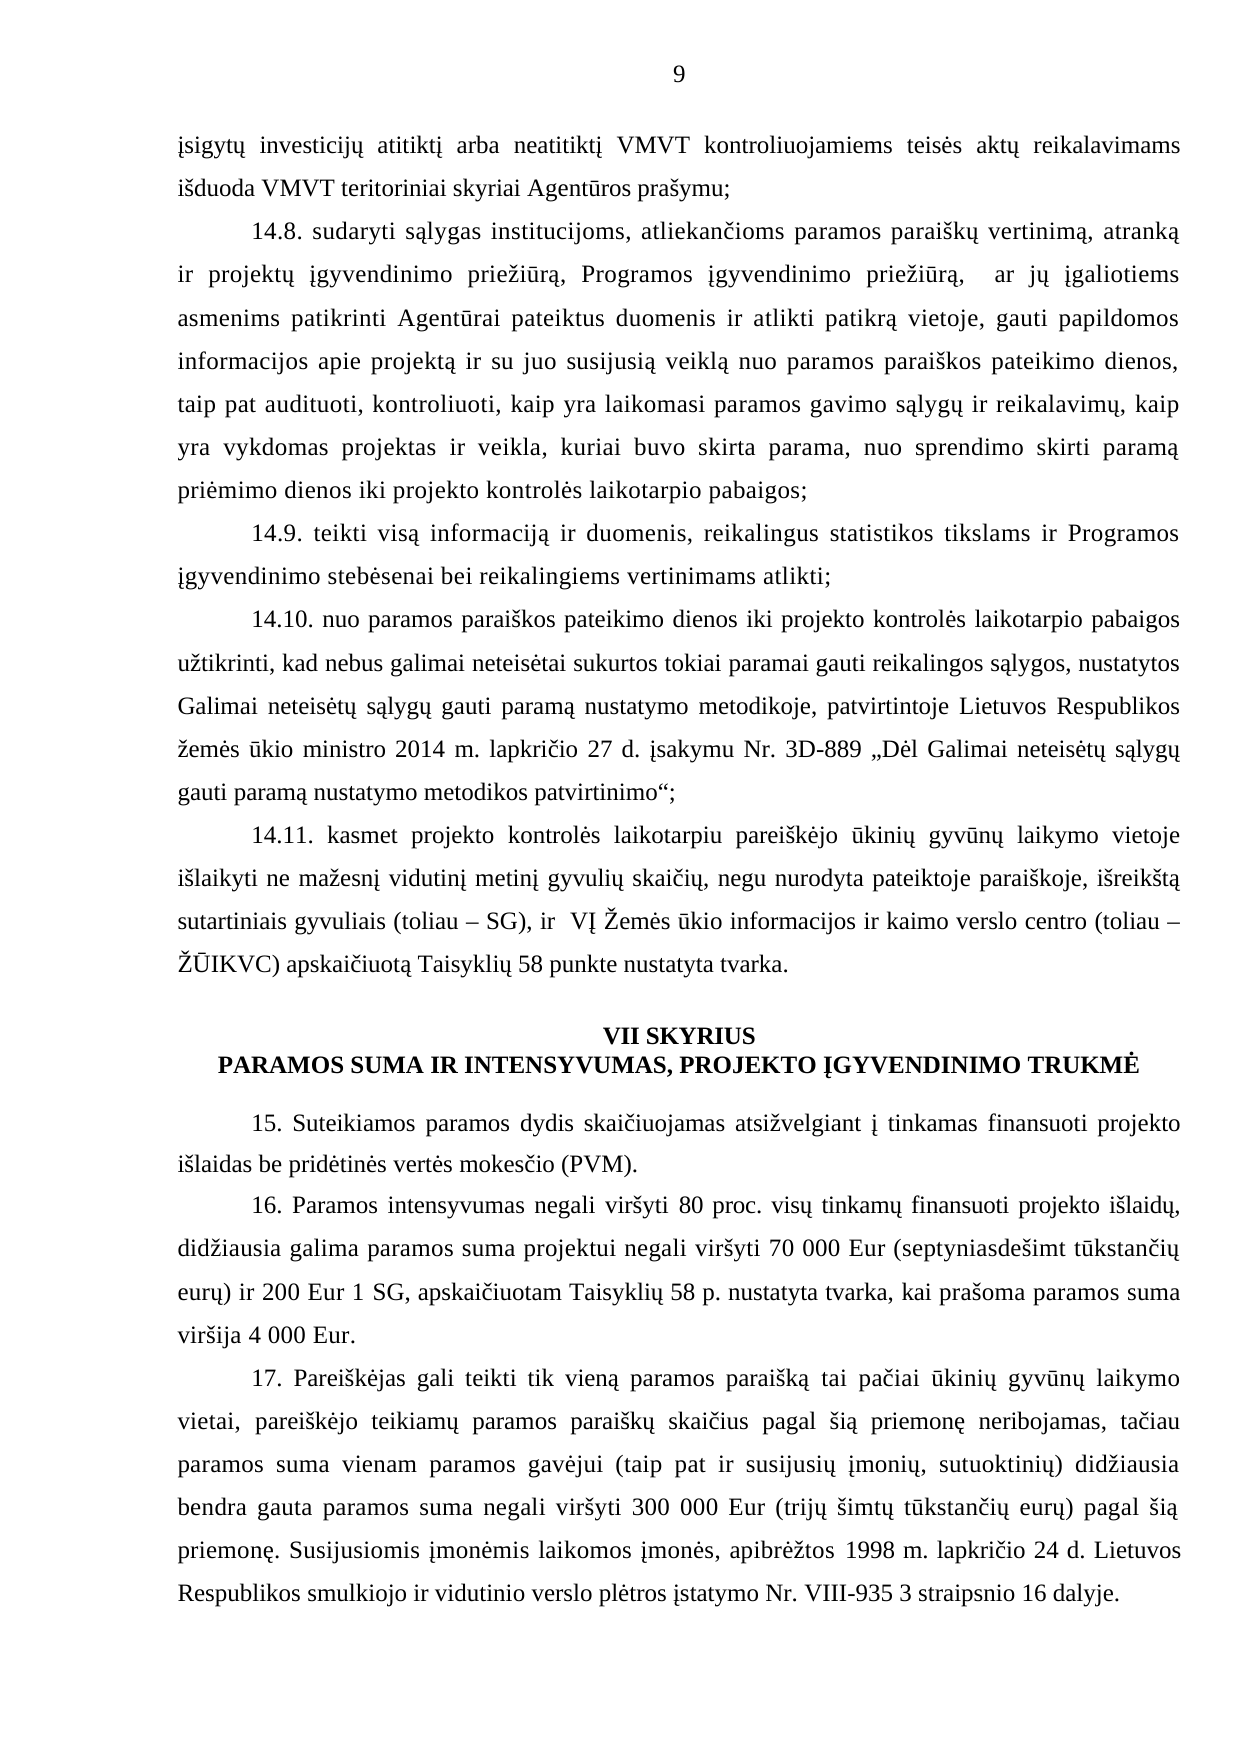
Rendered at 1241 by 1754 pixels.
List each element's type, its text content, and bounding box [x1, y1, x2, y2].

text 14.11. kasmet projekto kontrolės laikotarpiu pareiškėjo ūkinių gyvūnų laikymo vietoje išlaikyti ne mažesnį vidutinį metinį gyvulių skaičių, negu nurodyta pateiktoje paraiškoje, išreikštą sutartiniais gyvuliais (toliau – SG), ir VĮ Žemės ūkio informacijos ir kaimo verslo centro (toliau – ŽŪIKVC) apskaičiuotą Taisyklių 58 punkte nustatyta tvarka. [177, 820, 1181, 978]
text 17. Pareiškėjas gali teikti tik vieną paramos paraišką tai pačiai ūkinių gyvūnų laikymo vietai, pareiškėjo teikiamų paramos paraiškų skaičius pagal šią priemonę neribojamas, tačiau paramos suma vienam paramos gavėjui (taip pat ir susijusių įmonių, sutuoktinių) didžiausia bendra gauta paramos suma negali viršyti 300 000 Eur (trijų šimtų tūkstančių eurų) pagal šią priemonę. Susijusiomis įmonėmis laikomos įmonės, apibrėžtos 1998 m. lapkričio 24 d. Lietuvos Respublikos smulkiojo ir vidutinio verslo plėtros įstatymo Nr. VIII-935 3 straipsnio 16 dalyje. [177, 1363, 1181, 1607]
text 16. Paramos intensyvumas negali viršyti 80 proc. visų tinkamų finansuoti projekto išlaidų, didžiausia galima paramos suma projektui negali viršyti 70 000 Eur (septyniasdešimt tūkstančių eurų) ir 200 Eur 1 SG, apskaičiuotam Taisyklių 58 p. nustatyta tvarka, kai prašoma paramos suma viršija 4 000 Eur. [177, 1190, 1181, 1348]
text 14.10. nuo paramos paraiškos pateikimo dienos iki projekto kontrolės laikotarpio pabaigos užtikrinti, kad nebus galimai neteisėtai sukurtos tokiai paramai gauti reikalingos sąlygos, nustatytos Galimai neteisėtų sąlygų gauti paramą nustatymo metodikoje, patvirtintoje Lietuvos Respublikos žemės ūkio ministro 2014 m. lapkričio 27 d. įsakymu Nr. 3D-889 „Dėl Galimai neteisėtų sąlygų gauti paramą nustatymo metodikos patvirtinimo“; [177, 604, 1181, 806]
text 14.8. sudaryti sąlygas institucijoms, atliekančioms paramos paraiškų vertinimą, atranką ir projektų įgyvendinimo priežiūrą, Programos įgyvendinimo priežiūrą, ar jų įgaliotiems asmenims patikrinti Agentūrai pateiktus duomenis ir atlikti patikrą vietoje, gauti papildomos informacijos apie projektą ir su juo susijusią veiklą nuo paramos paraiškos pateikimo dienos, taip pat audituoti, kontroliuoti, kaip yra laikomasi paramos gavimo sąlygų ir reikalavimų, kaip yra vykdomas projektas ir veikla, kuriai buvo skirta parama, nuo sprendimo skirti paramą priėmimo dienos iki projekto kontrolės laikotarpio pabaigos; [177, 216, 1181, 504]
text įsigytų investicijų atitiktį arba neatitiktį VMVT kontroliuojamiems teisės aktų reikalavimams išduoda VMVT teritoriniai skyriai Agentūros prašymu; [177, 130, 1181, 202]
text PARAMOS SUMA IR INTENSYVUMAS, PROJEKTO ĮGYVENDINIMO TRUKMĖ [177, 1050, 1181, 1079]
text VII SKYRIUS [177, 1021, 1181, 1050]
text 14.9. teikti visą informaciją ir duomenis, reikalingus statistikos tikslams ir Programos įgyvendinimo stebėsenai bei reikalingiems vertinimams atlikti; [177, 518, 1181, 590]
text 15. Suteikiamos paramos dydis skaičiuojamas atsižvelgiant į tinkamas finansuoti projekto išlaidas be pridėtinės vertės mokesčio (PVM). [177, 1108, 1181, 1178]
